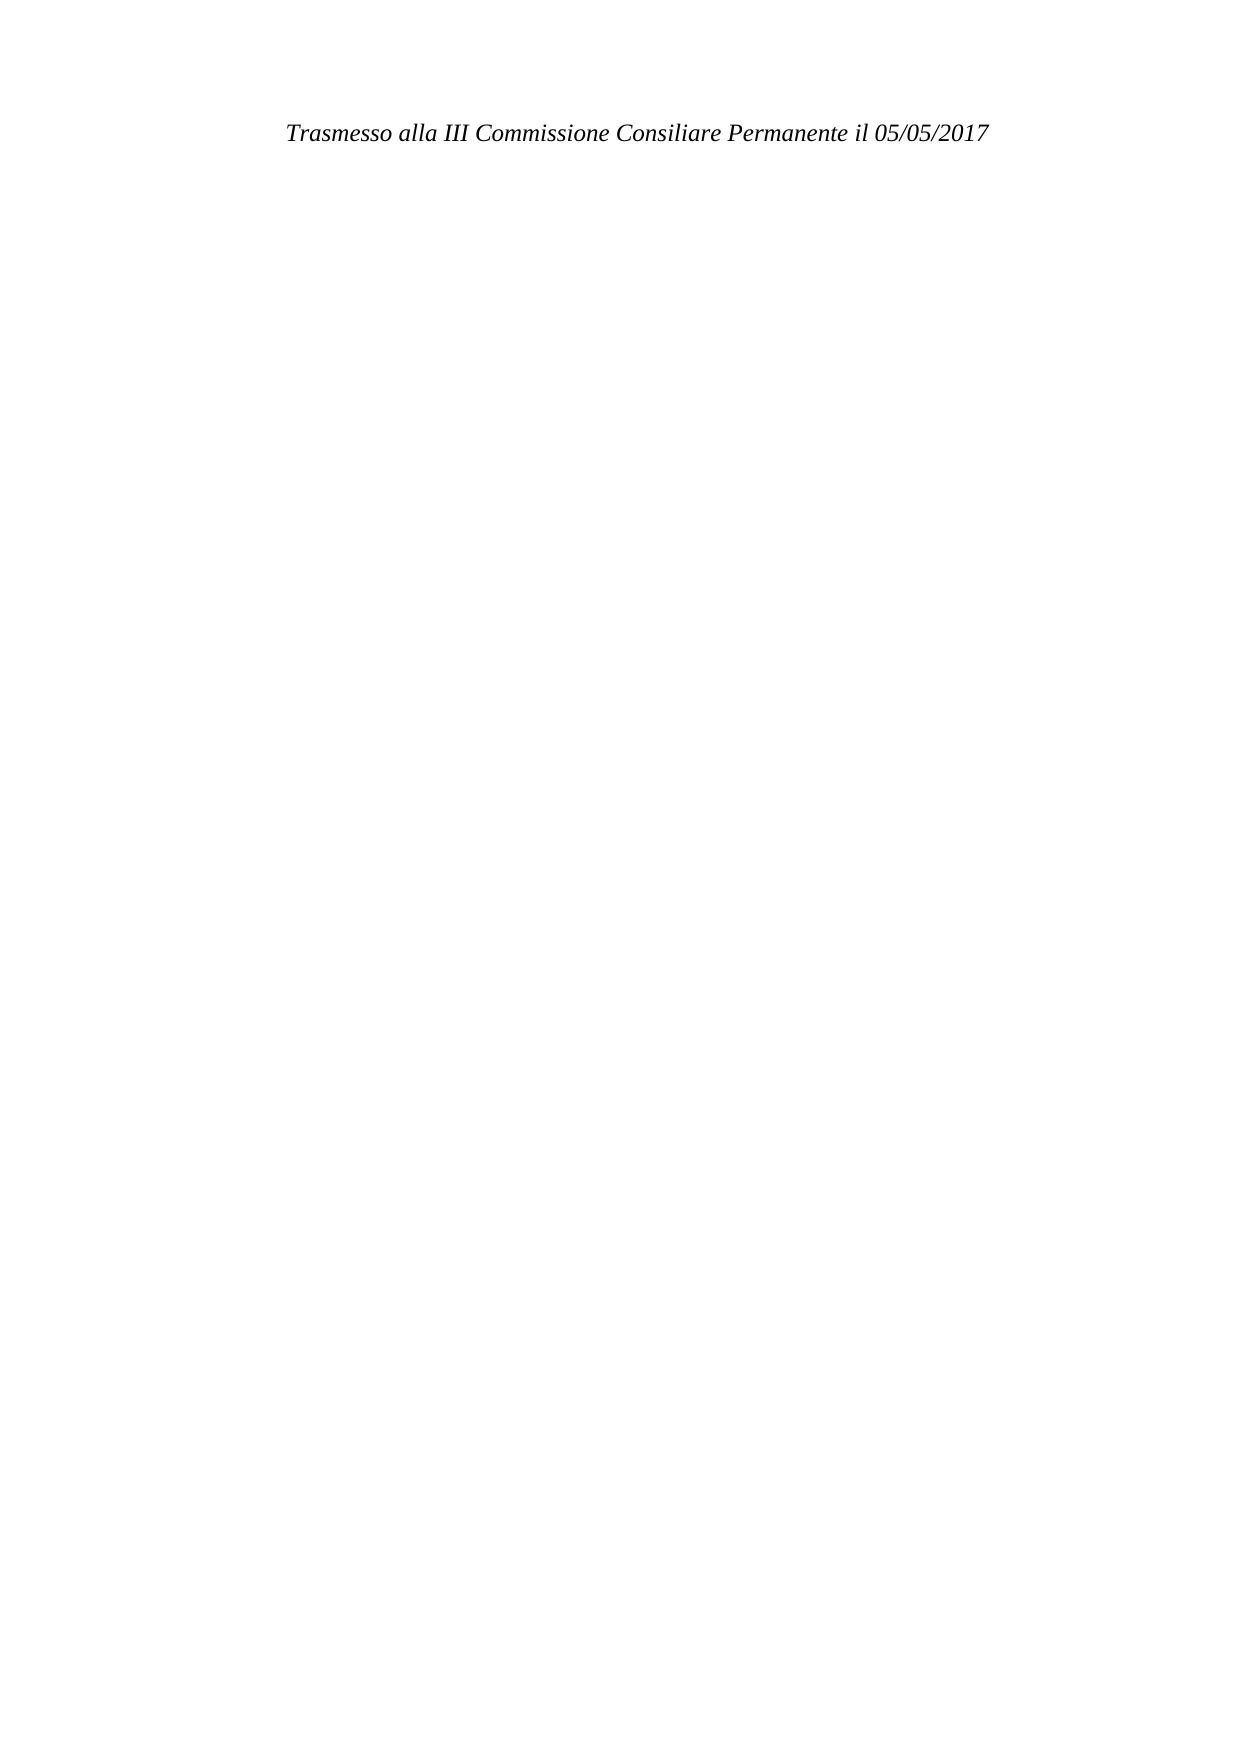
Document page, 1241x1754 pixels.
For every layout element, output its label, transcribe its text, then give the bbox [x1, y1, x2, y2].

text Trasmesso alla III Commissione Consiliare Permanente il 05/05/2017 [163, 118, 1114, 147]
